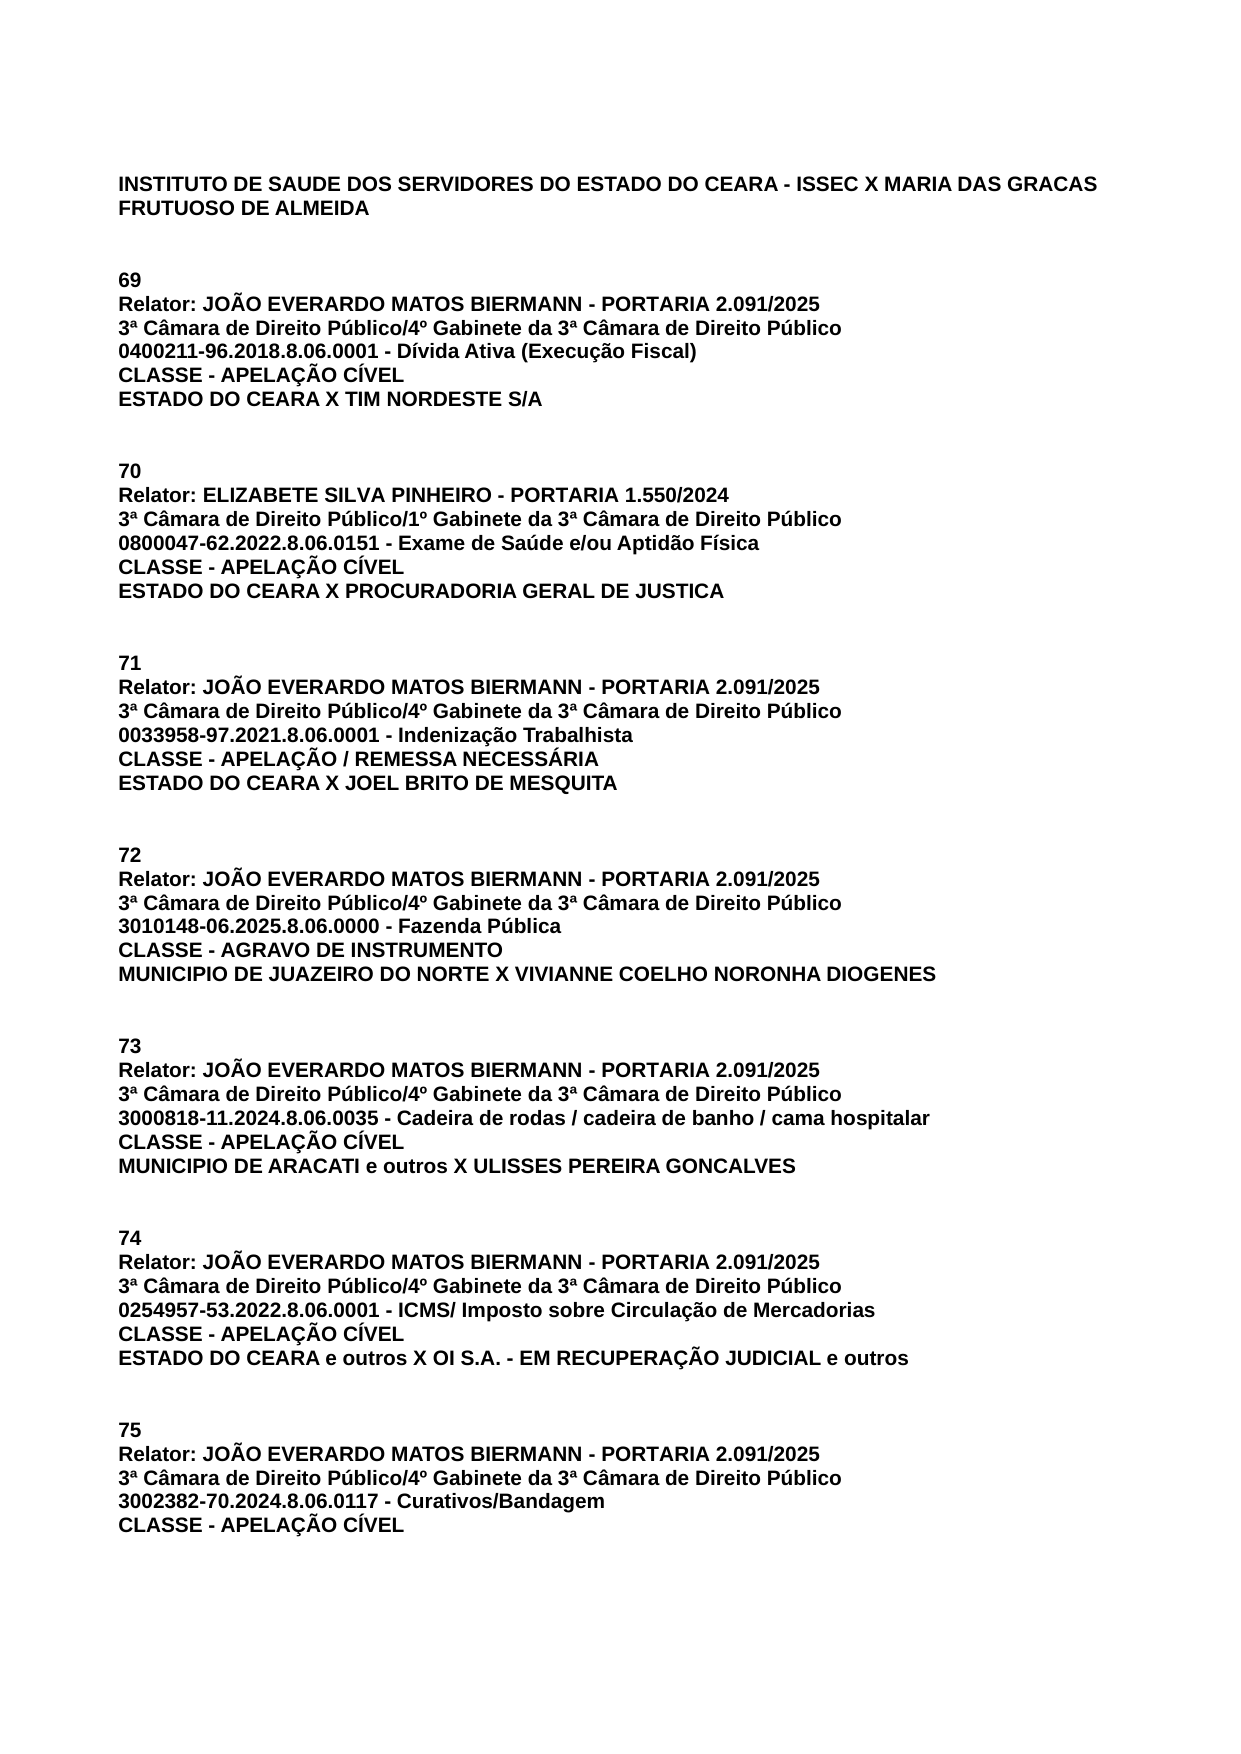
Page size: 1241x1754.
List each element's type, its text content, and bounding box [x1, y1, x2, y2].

text 0800047-62.2022.8.06.0151 - Exame de Saúde e/ou Aptidão Física [118, 531, 1122, 555]
text CLASSE - APELAÇÃO CÍVEL [118, 555, 1122, 579]
text ESTADO DO CEARA X TIM NORDESTE S/A [118, 387, 1122, 411]
text CLASSE - APELAÇÃO CÍVEL [118, 1322, 1122, 1346]
text 74 [118, 1226, 1122, 1250]
text CLASSE - APELAÇÃO / REMESSA NECESSÁRIA [118, 747, 1122, 771]
text MUNICIPIO DE JUAZEIRO DO NORTE X VIVIANNE COELHO NORONHA DIOGENES [118, 962, 1122, 986]
text 0033958-97.2021.8.06.0001 - Indenização Trabalhista [118, 723, 1122, 747]
text Relator: JOÃO EVERARDO MATOS BIERMANN - PORTARIA 2.091/2025 [118, 1441, 1122, 1465]
text 3000818-11.2024.8.06.0035 - Cadeira de rodas / cadeira de banho / cama hospitalar [118, 1106, 1122, 1130]
text ESTADO DO CEARA X PROCURADORIA GERAL DE JUSTICA [118, 579, 1122, 603]
text 3010148-06.2025.8.06.0000 - Fazenda Pública [118, 914, 1122, 938]
text 75 [118, 1417, 1122, 1441]
text 73 [118, 1034, 1122, 1058]
text 3ª Câmara de Direito Público/4º Gabinete da 3ª Câmara de Direito Público [118, 1082, 1122, 1106]
text CLASSE - APELAÇÃO CÍVEL [118, 1130, 1122, 1154]
text CLASSE - APELAÇÃO CÍVEL [118, 363, 1122, 387]
text 3ª Câmara de Direito Público/4º Gabinete da 3ª Câmara de Direito Público [118, 1274, 1122, 1298]
text 72 [118, 842, 1122, 866]
text 3ª Câmara de Direito Público/4º Gabinete da 3ª Câmara de Direito Público [118, 1465, 1122, 1489]
text 3ª Câmara de Direito Público/4º Gabinete da 3ª Câmara de Direito Público [118, 315, 1122, 339]
text Relator: JOÃO EVERARDO MATOS BIERMANN - PORTARIA 2.091/2025 [118, 675, 1122, 699]
text CLASSE - AGRAVO DE INSTRUMENTO [118, 938, 1122, 962]
text 69 [118, 267, 1122, 291]
text 0400211-96.2018.8.06.0001 - Dívida Ativa (Execução Fiscal) [118, 339, 1122, 363]
text 0254957-53.2022.8.06.0001 - ICMS/ Imposto sobre Circulação de Mercadorias [118, 1298, 1122, 1322]
text 3ª Câmara de Direito Público/4º Gabinete da 3ª Câmara de Direito Público [118, 699, 1122, 723]
text Relator: JOÃO EVERARDO MATOS BIERMANN - PORTARIA 2.091/2025 [118, 866, 1122, 890]
text ESTADO DO CEARA e outros X OI S.A. - EM RECUPERAÇÃO JUDICIAL e outros [118, 1346, 1122, 1369]
text 3002382-70.2024.8.06.0117 - Curativos/Bandagem [118, 1489, 1122, 1513]
text MUNICIPIO DE ARACATI e outros X ULISSES PEREIRA GONCALVES [118, 1154, 1122, 1178]
text ESTADO DO CEARA X JOEL BRITO DE MESQUITA [118, 771, 1122, 794]
text INSTITUTO DE SAUDE DOS SERVIDORES DO ESTADO DO CEARA - ISSEC X MARIA DAS GRACAS FRUTUOSO DE ALMEIDA [118, 172, 1122, 219]
text Relator: ELIZABETE SILVA PINHEIRO - PORTARIA 1.550/2024 [118, 483, 1122, 507]
text CLASSE - APELAÇÃO CÍVEL [118, 1513, 1122, 1537]
text Relator: JOÃO EVERARDO MATOS BIERMANN - PORTARIA 2.091/2025 [118, 291, 1122, 315]
text Relator: JOÃO EVERARDO MATOS BIERMANN - PORTARIA 2.091/2025 [118, 1250, 1122, 1274]
text 70 [118, 459, 1122, 483]
text 71 [118, 651, 1122, 675]
text 3ª Câmara de Direito Público/4º Gabinete da 3ª Câmara de Direito Público [118, 890, 1122, 914]
text Relator: JOÃO EVERARDO MATOS BIERMANN - PORTARIA 2.091/2025 [118, 1058, 1122, 1082]
text 3ª Câmara de Direito Público/1º Gabinete da 3ª Câmara de Direito Público [118, 507, 1122, 531]
